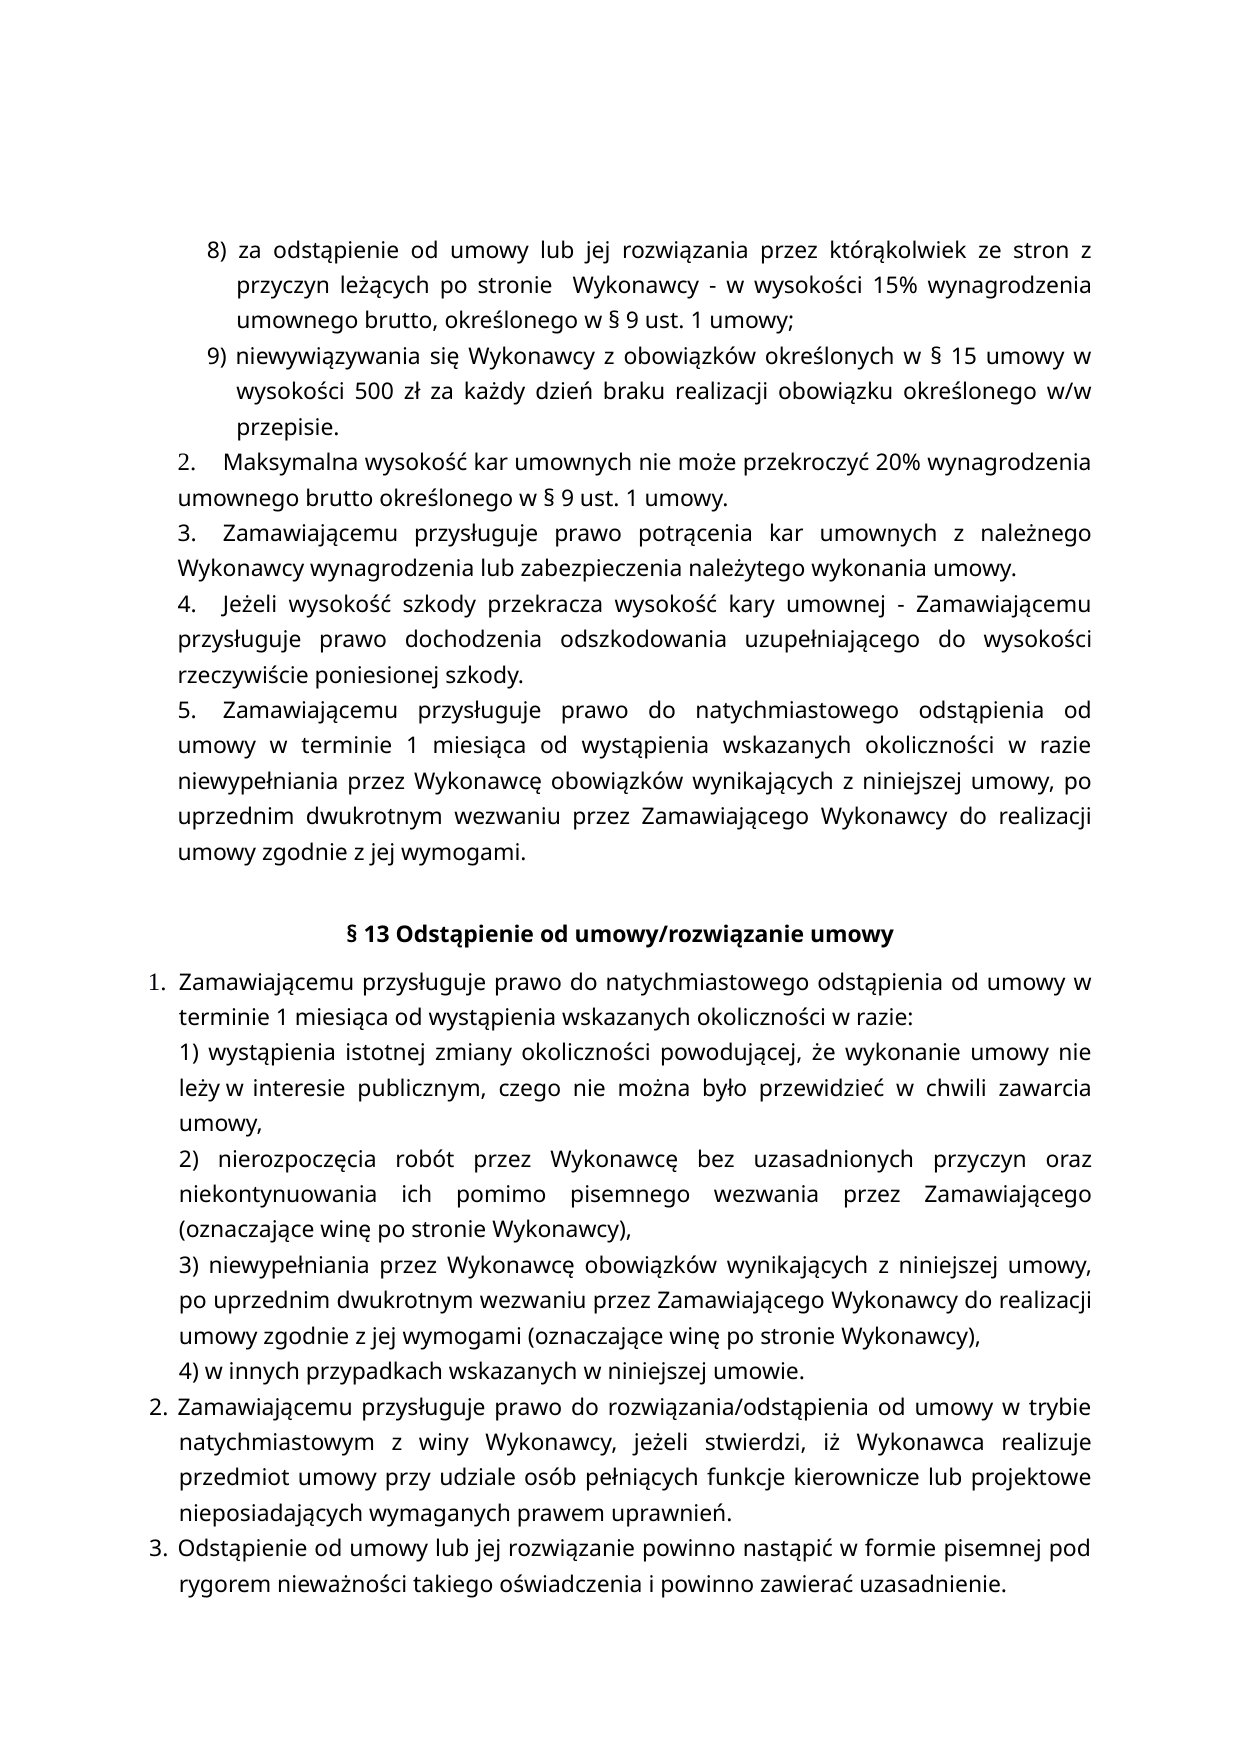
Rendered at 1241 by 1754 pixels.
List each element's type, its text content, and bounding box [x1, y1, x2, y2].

text 8) za odstąpienie od umowy lub jej rozwiązania przez którąkolwiek ze stron z przyczyn leżących po stronie Wykonawcy - w wysokości 15% wynagrodzenia umownego brutto, określonego w § 9 ust. 1 umowy; [207, 230, 1093, 336]
list Maksymalna wysokość kar umownych nie może przekroczyć 20% wynagrodzenia umownego brutto określonego w § 9 ust. 1 umowy. [177, 442, 1093, 513]
text 1) wystąpienia istotnej zmiany okoliczności powodującej, że wykonanie umowy nie leży w interesie publicznym, czego nie można było przewidzieć w chwili zawarcia umowy, [179, 1032, 1093, 1139]
list Zamawiającemu przysługuje prawo do natychmiastowego odstąpienia od umowy w terminie 1 miesiąca od wystąpienia wskazanych okoliczności w razie niewypełniania przez Wykonawcę obowiązków wynikających z niniejszej umowy, po uprzednim dwukrotnym wezwaniu przez Zamawiającego Wykonawcy do realizacji umowy zgodnie z jej wymogami. [177, 690, 1093, 867]
text 9) niewywiązywania się Wykonawcy z obowiązków określonych w § 15 umowy w wysokości 500 zł za każdy dzień braku realizacji obowiązku określonego w/w przepisie. [207, 336, 1093, 442]
text § 13 Odstąpienie od umowy/rozwiązanie umowy [148, 914, 1093, 950]
list Odstąpienie od umowy lub jej rozwiązanie powinno nastąpić w formie pisemnej pod rygorem nieważności takiego oświadczenia i powinno zawierać uzasadnienie. [149, 1528, 1093, 1599]
list Jeżeli wysokość szkody przekracza wysokość kary umownej - Zamawiającemu przysługuje prawo dochodzenia odszkodowania uzupełniającego do wysokości rzeczywiście poniesionej szkody. [177, 584, 1093, 690]
text 4) w innych przypadkach wskazanych w niniejszej umowie. [179, 1351, 1093, 1387]
list Zamawiającemu przysługuje prawo potrącenia kar umownych z należnego Wykonawcy wynagrodzenia lub zabezpieczenia należytego wykonania umowy. [177, 513, 1093, 584]
list Zamawiającemu przysługuje prawo do natychmiastowego odstąpienia od umowy w terminie 1 miesiąca od wystąpienia wskazanych okoliczności w razie: [148, 962, 1093, 1032]
text 2) nierozpoczęcia robót przez Wykonawcę bez uzasadnionych przyczyn oraz niekontynuowania ich pomimo pisemnego wezwania przez Zamawiającego (oznaczające winę po stronie Wykonawcy), [179, 1139, 1093, 1245]
list Zamawiającemu przysługuje prawo do rozwiązania/odstąpienia od umowy w trybie natychmiastowym z winy Wykonawcy, jeżeli stwierdzi, iż Wykonawca realizuje przedmiot umowy przy udziale osób pełniących funkcje kierownicze lub projektowe nieposiadających wymaganych prawem uprawnień. [149, 1387, 1093, 1528]
text 3) niewypełniania przez Wykonawcę obowiązków wynikających z niniejszej umowy, po uprzednim dwukrotnym wezwaniu przez Zamawiającego Wykonawcy do realizacji umowy zgodnie z jej wymogami (oznaczające winę po stronie Wykonawcy), [179, 1245, 1093, 1351]
